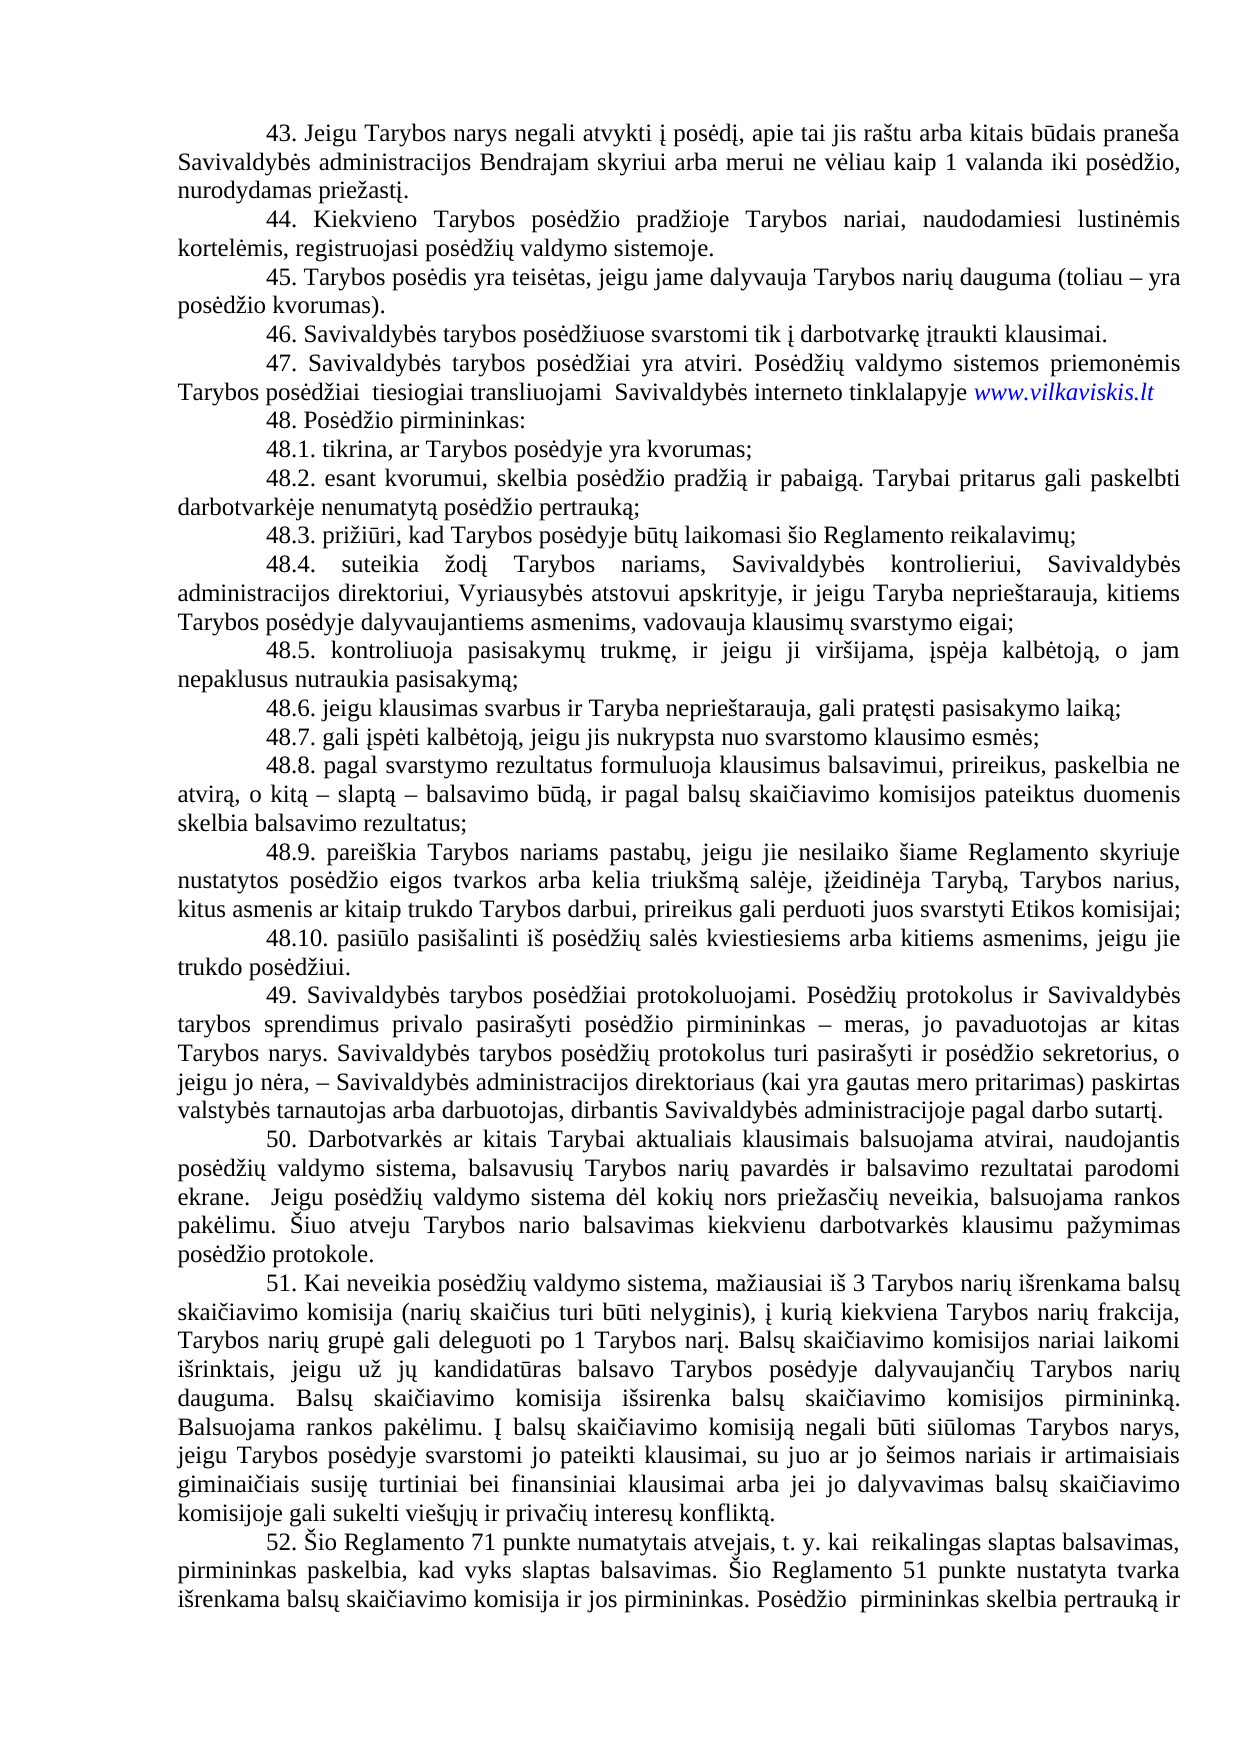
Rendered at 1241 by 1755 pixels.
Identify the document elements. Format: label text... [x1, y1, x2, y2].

text 44. Kiekvieno Tarybos posėdžio pradžioje Tarybos nariai, naudodamiesi lustinėmis kortelėmis, registruojasi posėdžių valdymo sistemoje. [177, 204, 1181, 262]
text 43. Jeigu Tarybos narys negali atvykti į posėdį, apie tai jis raštu arba kitais būdais praneša Savivaldybės administracijos Bendrajam skyriui arba merui ne vėliau kaip 1 valanda iki posėdžio, nurodydamas priežastį. [177, 118, 1181, 204]
text 45. Tarybos posėdis yra teisėtas, jeigu jame dalyvauja Tarybos narių dauguma (toliau – yra posėdžio kvorumas). [177, 262, 1181, 319]
text 48.3. prižiūri, kad Tarybos posėdyje būtų laikomasi šio Reglamento reikalavimų; [177, 521, 1181, 549]
text 48.4. suteikia žodį Tarybos nariams, Savivaldybės kontrolieriui, Savivaldybės administracijos direktoriui, Vyriausybės atstovui apskrityje, ir jeigu Taryba neprieštarauja, kitiems Tarybos posėdyje dalyvaujantiems asmenims, vadovauja klausimų svarstymo eigai; [177, 549, 1181, 636]
text 52. Šio Reglamento 71 punkte numatytais atvejais, t. y. kai reikalingas slaptas balsavimas, pirmininkas paskelbia, kad vyks slaptas balsavimas. Šio Reglamento 51 punkte nustatyta tvarka išrenkama balsų skaičiavimo komisija ir jos pirmininkas. Posėdžio pirmininkas skelbia pertrauką ir [177, 1527, 1181, 1613]
text 48.8. pagal svarstymo rezultatus formuluoja klausimus balsavimui, prireikus, paskelbia ne atvirą, o kitą – slaptą – balsavimo būdą, ir pagal balsų skaičiavimo komisijos pateiktus duomenis skelbia balsavimo rezultatus; [177, 751, 1181, 837]
text 49. Savivaldybės tarybos posėdžiai protokoluojami. Posėdžių protokolus ir Savivaldybės tarybos sprendimus privalo pasirašyti posėdžio pirmininkas – meras, jo pavaduotojas ar kitas Tarybos narys. Savivaldybės tarybos posėdžių protokolus turi pasirašyti ir posėdžio sekretorius, o jeigu jo nėra, – Savivaldybės administracijos direktoriaus (kai yra gautas mero pritarimas) paskirtas valstybės tarnautojas arba darbuotojas, dirbantis Savivaldybės administracijoje pagal darbo sutartį. [177, 981, 1181, 1124]
text 51. Kai neveikia posėdžių valdymo sistema, mažiausiai iš 3 Tarybos narių išrenkama balsų skaičiavimo komisija (narių skaičius turi būti nelyginis), į kurią kiekviena Tarybos narių frakcija, Tarybos narių grupė gali deleguoti po 1 Tarybos narį. Balsų skaičiavimo komisijos nariai laikomi išrinktais, jeigu už jų kandidatūras balsavo Tarybos posėdyje dalyvaujančių Tarybos narių dauguma. Balsų skaičiavimo komisija išsirenka balsų skaičiavimo komisijos pirmininką. Balsuojama rankos pakėlimu. Į balsų skaičiavimo komisiją negali būti siūlomas Tarybos narys, jeigu Tarybos posėdyje svarstomi jo pateikti klausimai, su juo ar jo šeimos nariais ir artimaisiais giminaičiais susiję turtiniai bei finansiniai klausimai arba jei jo dalyvavimas balsų skaičiavimo komisijoje gali sukelti viešųjų ir privačių interesų konfliktą. [177, 1268, 1181, 1527]
text 48.7. gali įspėti kalbėtoją, jeigu jis nukrypsta nuo svarstomo klausimo esmės; [177, 722, 1181, 751]
text 50. Darbotvarkės ar kitais Tarybai aktualiais klausimais balsuojama atvirai, naudojantis posėdžių valdymo sistema, balsavusių Tarybos narių pavardės ir balsavimo rezultatai parodomi ekrane. Jeigu posėdžių valdymo sistema dėl kokių nors priežasčių neveikia, balsuojama rankos pakėlimu. Šiuo atveju Tarybos nario balsavimas kiekvienu darbotvarkės klausimu pažymimas posėdžio protokole. [177, 1124, 1181, 1268]
text 47. Savivaldybės tarybos posėdžiai yra atviri. Posėdžių valdymo sistemos priemonėmis Tarybos posėdžiai tiesiogiai transliuojami Savivaldybės interneto tinklalapyje www.vilkaviskis.lt [177, 348, 1181, 406]
text 48.1. tikrina, ar Tarybos posėdyje yra kvorumas; [177, 434, 1181, 463]
text 48.5. kontroliuoja pasisakymų trukmę, ir jeigu ji viršijama, įspėja kalbėtoją, o jam nepaklusus nutraukia pasisakymą; [177, 636, 1181, 693]
text 48. Posėdžio pirmininkas: [177, 406, 1181, 434]
text 48.6. jeigu klausimas svarbus ir Taryba neprieštarauja, gali pratęsti pasisakymo laiką; [177, 693, 1181, 722]
text 46. Savivaldybės tarybos posėdžiuose svarstomi tik į darbotvarkę įtraukti klausimai. [177, 319, 1181, 348]
text 48.10. pasiūlo pasišalinti iš posėdžių salės kviestiesiems arba kitiems asmenims, jeigu jie trukdo posėdžiui. [177, 923, 1181, 981]
text 48.2. esant kvorumui, skelbia posėdžio pradžią ir pabaigą. Tarybai pritarus gali paskelbti darbotvarkėje nenumatytą posėdžio pertrauką; [177, 463, 1181, 521]
text 48.9. pareiškia Tarybos nariams pastabų, jeigu jie nesilaiko šiame Reglamento skyriuje nustatytos posėdžio eigos tvarkos arba kelia triukšmą salėje, įžeidinėja Tarybą, Tarybos narius, kitus asmenis ar kitaip trukdo Tarybos darbui, prireikus gali perduoti juos svarstyti Etikos komisijai; [177, 837, 1181, 923]
